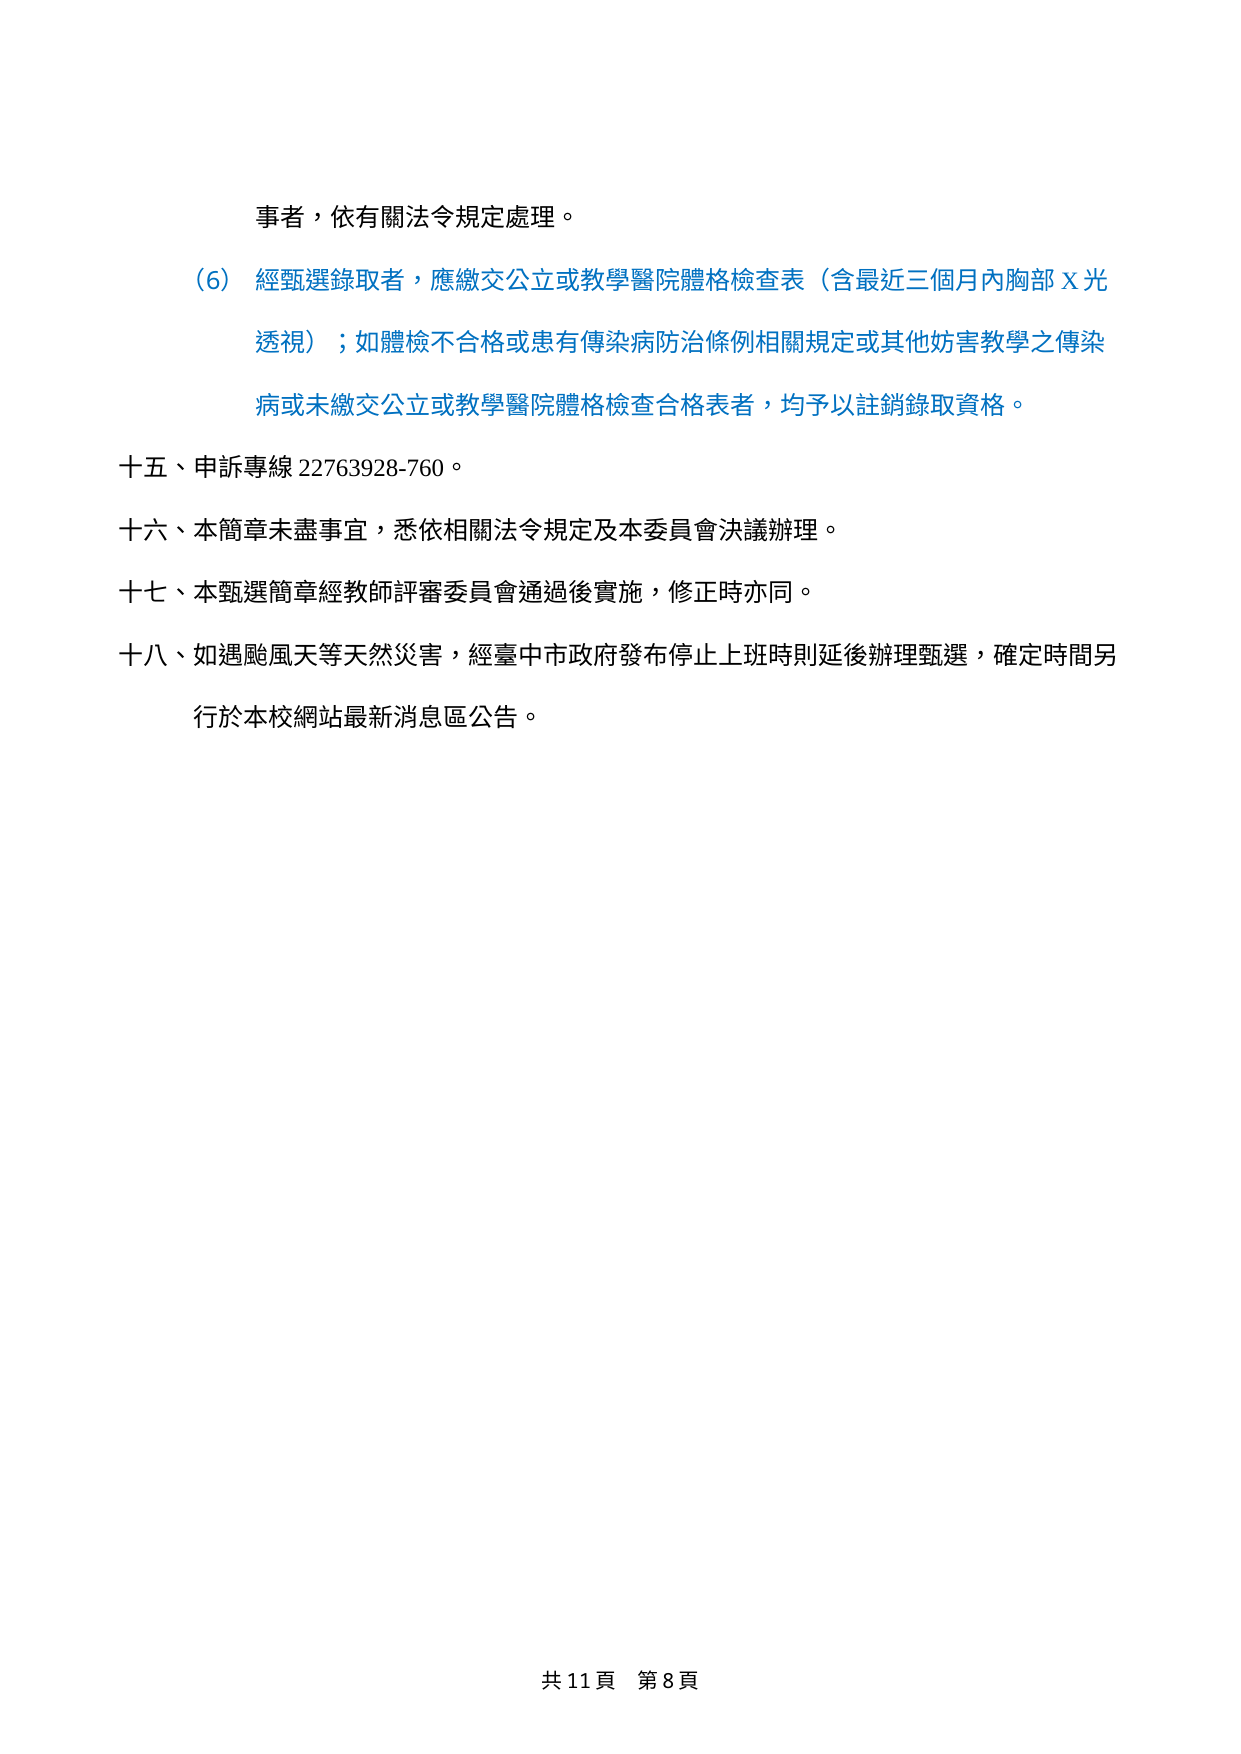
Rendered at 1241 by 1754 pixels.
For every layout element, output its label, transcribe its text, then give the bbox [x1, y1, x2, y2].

list 經甄選錄取者，應繳交公立或教學醫院體格檢查表（含最近三個月內胸部X光透視）；如體檢不合格或患有傳染病防治條例相關規定或其他妨害教學之傳染病或未繳交公立或教學醫院體格檢查合格表者，均予以註銷錄取資格。 [181, 237, 1122, 424]
text 十五、申訴專線22763928-760。 [118, 424, 1122, 487]
text 十七、本甄選簡章經教師評審委員會通過後實施，修正時亦同。 [118, 549, 1122, 612]
list 事者，依有關法令規定處理。 [181, 174, 1122, 237]
text 十八、如遇颱風天等天然災害，經臺中市政府發布停止上班時則延後辦理甄選，確定時間另行於本校網站最新消息區公告。 [118, 612, 1122, 737]
text 十六、本簡章未盡事宜，悉依相關法令規定及本委員會決議辦理。 [118, 487, 1122, 549]
